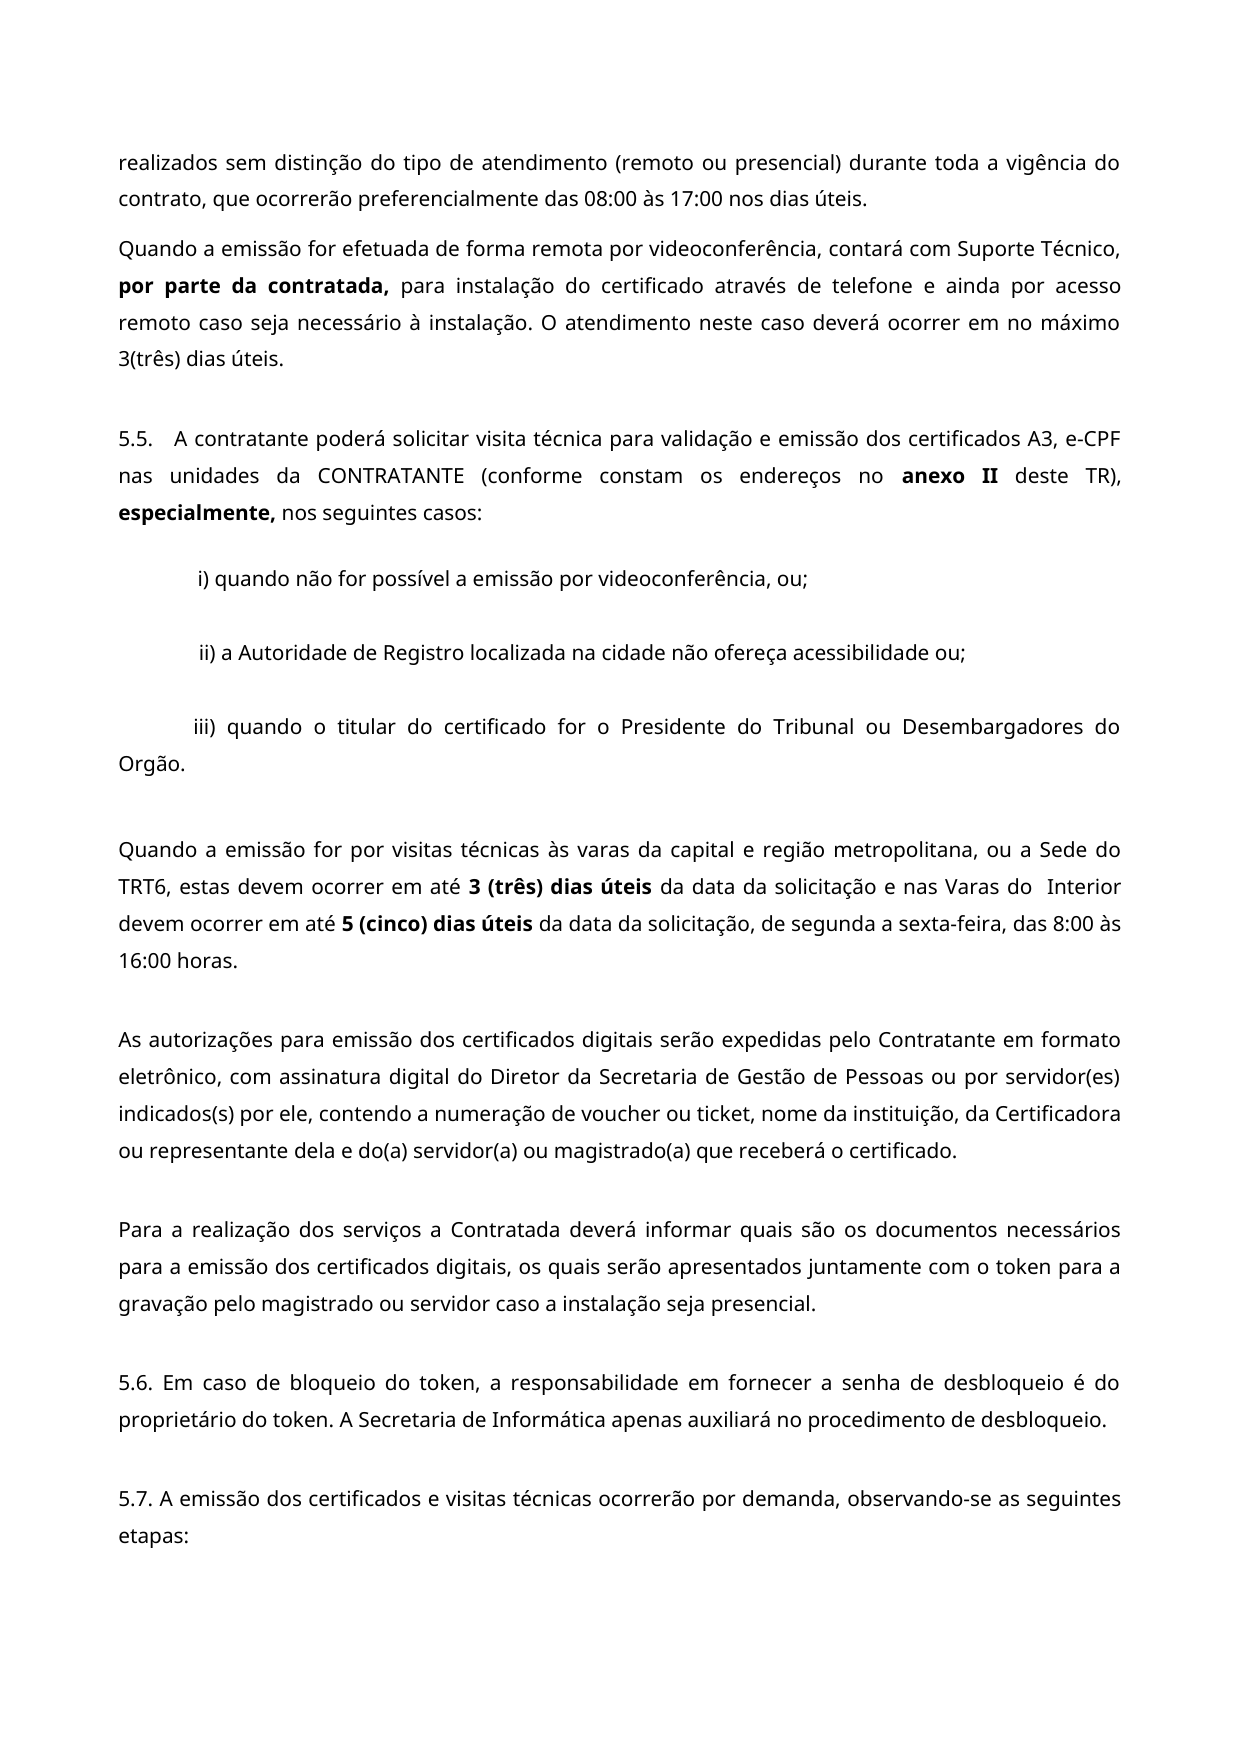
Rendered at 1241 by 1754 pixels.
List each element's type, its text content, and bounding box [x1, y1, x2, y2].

text i) quando não for possível a emissão por videoconferência, ou; [118, 564, 1122, 593]
text iii) quando o titular do certificado for o Presidente do Tribunal ou Desembargadores do Orgão. [118, 712, 1122, 777]
text As autorizações para emissão dos certificados digitais serão expedidas pelo Contratante em formato eletrônico, com assinatura digital do Diretor da Secretaria de Gestão de Pessoas ou por servidor(es) indicados(s) por ele, contendo a numeração de voucher ou ticket, nome da instituição, da Certificadora ou representante dela e do(a) servidor(a) ou magistrado(a) que receberá o certificado. [118, 1025, 1122, 1164]
text 5.6. Em caso de bloqueio do token, a responsabilidade em fornecer a senha de desbloqueio é do proprietário do token. A Secretaria de Informática apenas auxiliará no procedimento de desbloqueio. [118, 1368, 1122, 1434]
text Para a realização dos serviços a Contratada deverá informar quais são os documentos necessários para a emissão dos certificados digitais, os quais serão apresentados juntamente com o token para a gravação pelo magistrado ou servidor caso a instalação seja presencial. [118, 1215, 1122, 1317]
text ii) a Autoridade de Registro localizada na cidade não ofereça acessibilidade ou; [118, 638, 1122, 667]
text Quando a emissão for efetuada de forma remota por videoconferência, contará com Suporte Técnico, por parte da contratada, para instalação do certificado através de telefone e ainda por acesso remoto caso seja necessário à instalação. O atendimento neste caso deverá ocorrer em no máximo 3(três) dias úteis. [118, 234, 1122, 373]
text realizados sem distinção do tipo de atendimento (remoto ou presencial) durante toda a vigência do contrato, que ocorrerão preferencialmente das 08:00 às 17:00 nos dias úteis. [118, 148, 1122, 213]
text Quando a emissão for por visitas técnicas às varas da capital e região metropolitana, ou a Sede do TRT6, estas devem ocorrer em até 3 (três) dias úteis da data da solicitação e nas Varas do Interior devem ocorrer em até 5 (cinco) dias úteis da data da solicitação, de segunda a sexta-feira, das 8:00 às 16:00 horas. [118, 835, 1122, 974]
text 5.7. A emissão dos certificados e visitas técnicas ocorrerão por demanda, observando-se as seguintes etapas: [118, 1484, 1122, 1550]
text 5.5. A contratante poderá solicitar visita técnica para validação e emissão dos certificados A3, e-CPF nas unidades da CONTRATANTE (conforme constam os endereços no anexo II deste TR), especialmente, nos seguintes casos: [118, 424, 1122, 526]
